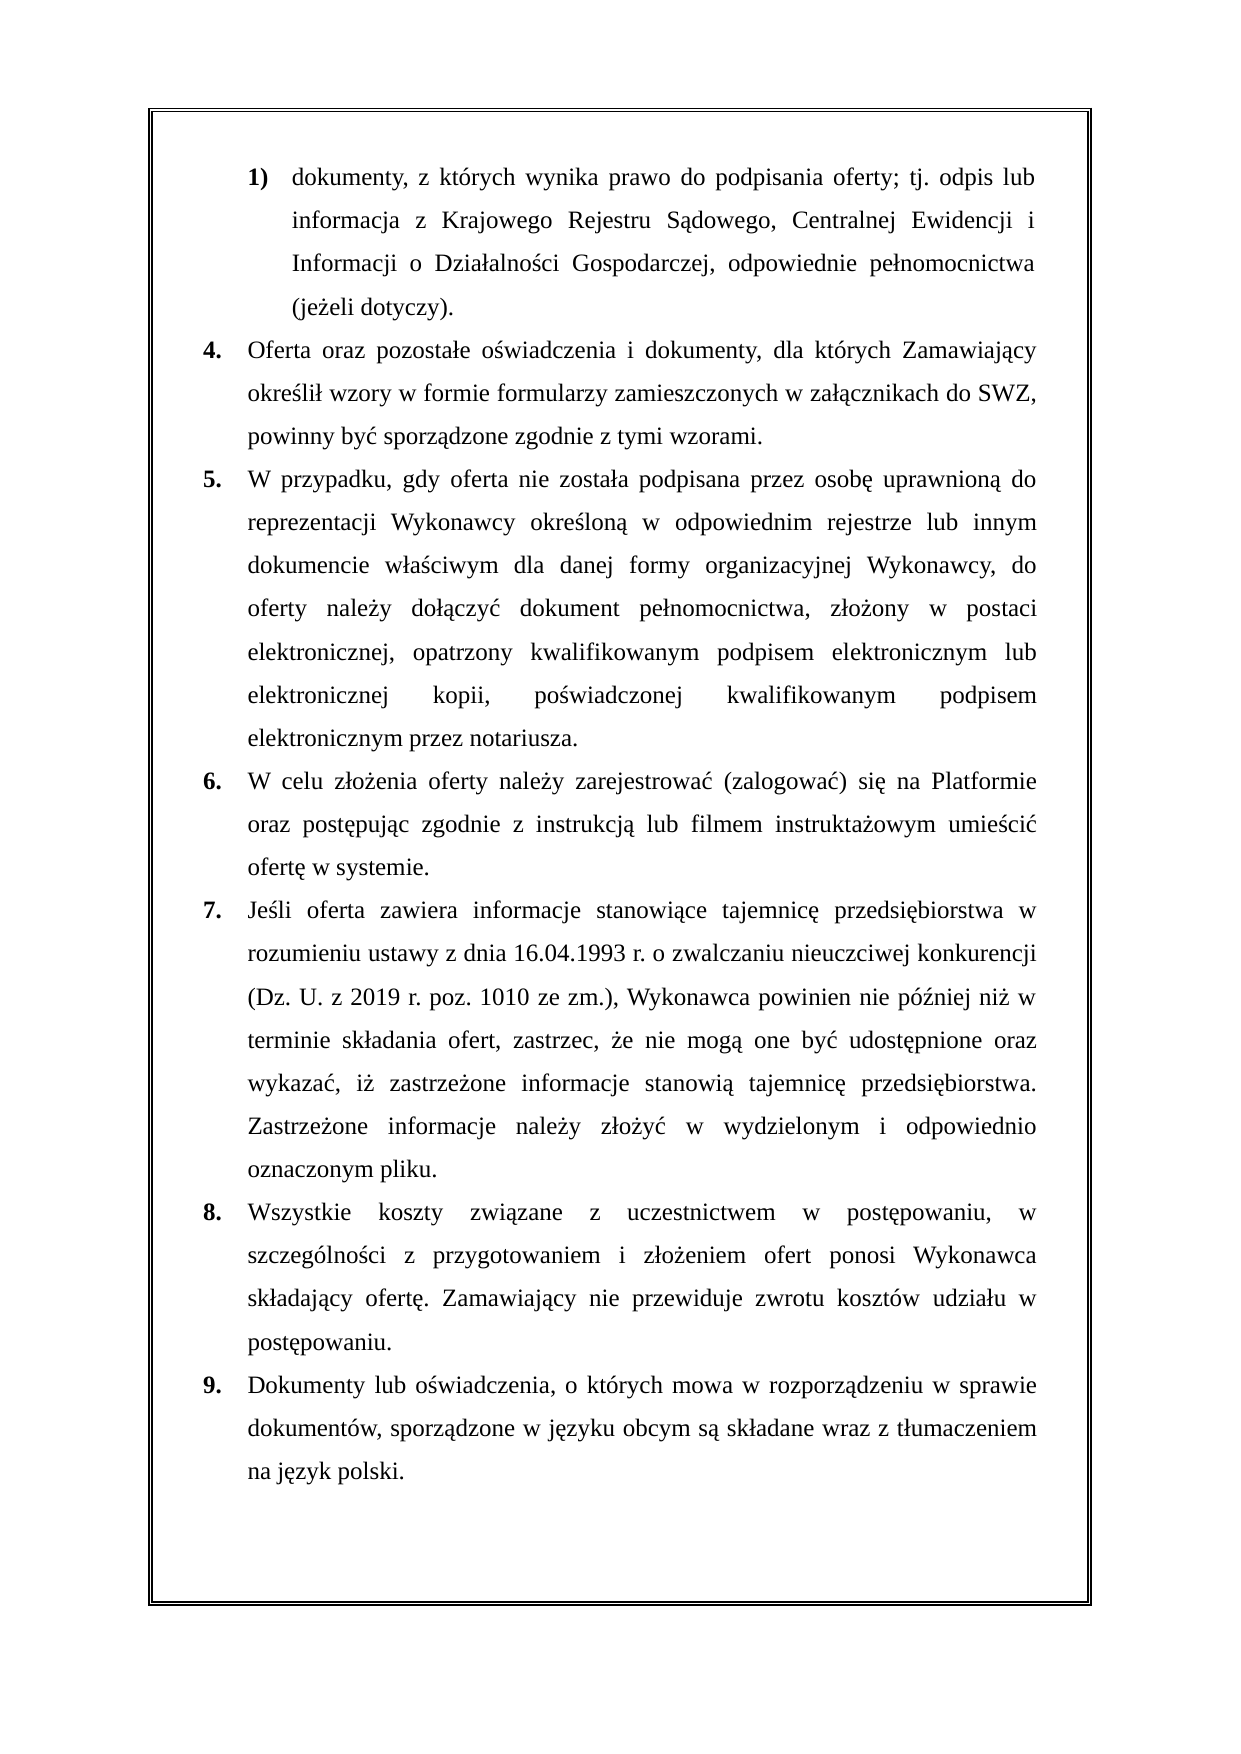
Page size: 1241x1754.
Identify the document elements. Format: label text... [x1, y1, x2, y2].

text 9. Dokumenty lub oświadczenia, o których mowa w rozporządzeniu w sprawie dokumentów, sporządzone w języku obcym są składane wraz z tłumaczeniem na język polski. [203, 1370, 1037, 1485]
text 6. W celu złożenia oferty należy zarejestrować (zalogować) się na Platformie oraz postępując zgodnie z instrukcją lub filmem instruktażowym umieścić ofertę w systemie. [203, 766, 1037, 881]
text 7. Jeśli oferta zawiera informacje stanowiące tajemnicę przedsiębiorstwa w rozumieniu ustawy z dnia 16.04.1993 r. o zwalczaniu nieuczciwej konkurencji (Dz. U. z 2019 r. poz. 1010 ze zm.), Wykonawca powinien nie później niż w terminie składania ofert, zastrzec, że nie mogą one być udostępnione oraz wykazać, iż zastrzeżone informacje stanowią tajemnicę przedsiębiorstwa. Zastrzeżone informacje należy złożyć w wydzielonym i odpowiednio oznaczonym pliku. [203, 895, 1037, 1183]
text 8. Wszystkie koszty związane z uczestnictwem w postępowaniu, w szczególności z przygotowaniem i złożeniem ofert ponosi Wykonawca składający ofertę. Zamawiający nie przewiduje zwrotu kosztów udziału w postępowaniu. [203, 1197, 1037, 1355]
text 1) dokumenty, z których wynika prawo do podpisania oferty; tj. odpis lub informacja z Krajowego Rejestru Sądowego, Centralnej Ewidencji i Informacji o Działalności Gospodarczej, odpowiednie pełnomocnictwa (jeżeli dotyczy). [247, 162, 1035, 320]
text 5. W przypadku, gdy oferta nie została podpisana przez osobę uprawnioną do reprezentacji Wykonawcy określoną w odpowiednim rejestrze lub innym dokumencie właściwym dla danej formy organizacyjnej Wykonawcy, do oferty należy dołączyć dokument pełnomocnictwa, złożony w postaci elektronicznej, opatrzony kwalifikowanym podpisem elektronicznym lub elektronicznej kopii, poświadczonej kwalifikowanym podpisem elektronicznym przez notariusza. [203, 464, 1037, 752]
text 4. Oferta oraz pozostałe oświadczenia i dokumenty, dla których Zamawiający określił wzory w formie formularzy zamieszczonych w załącznikach do SWZ, powinny być sporządzone zgodnie z tymi wzorami. [203, 335, 1037, 450]
